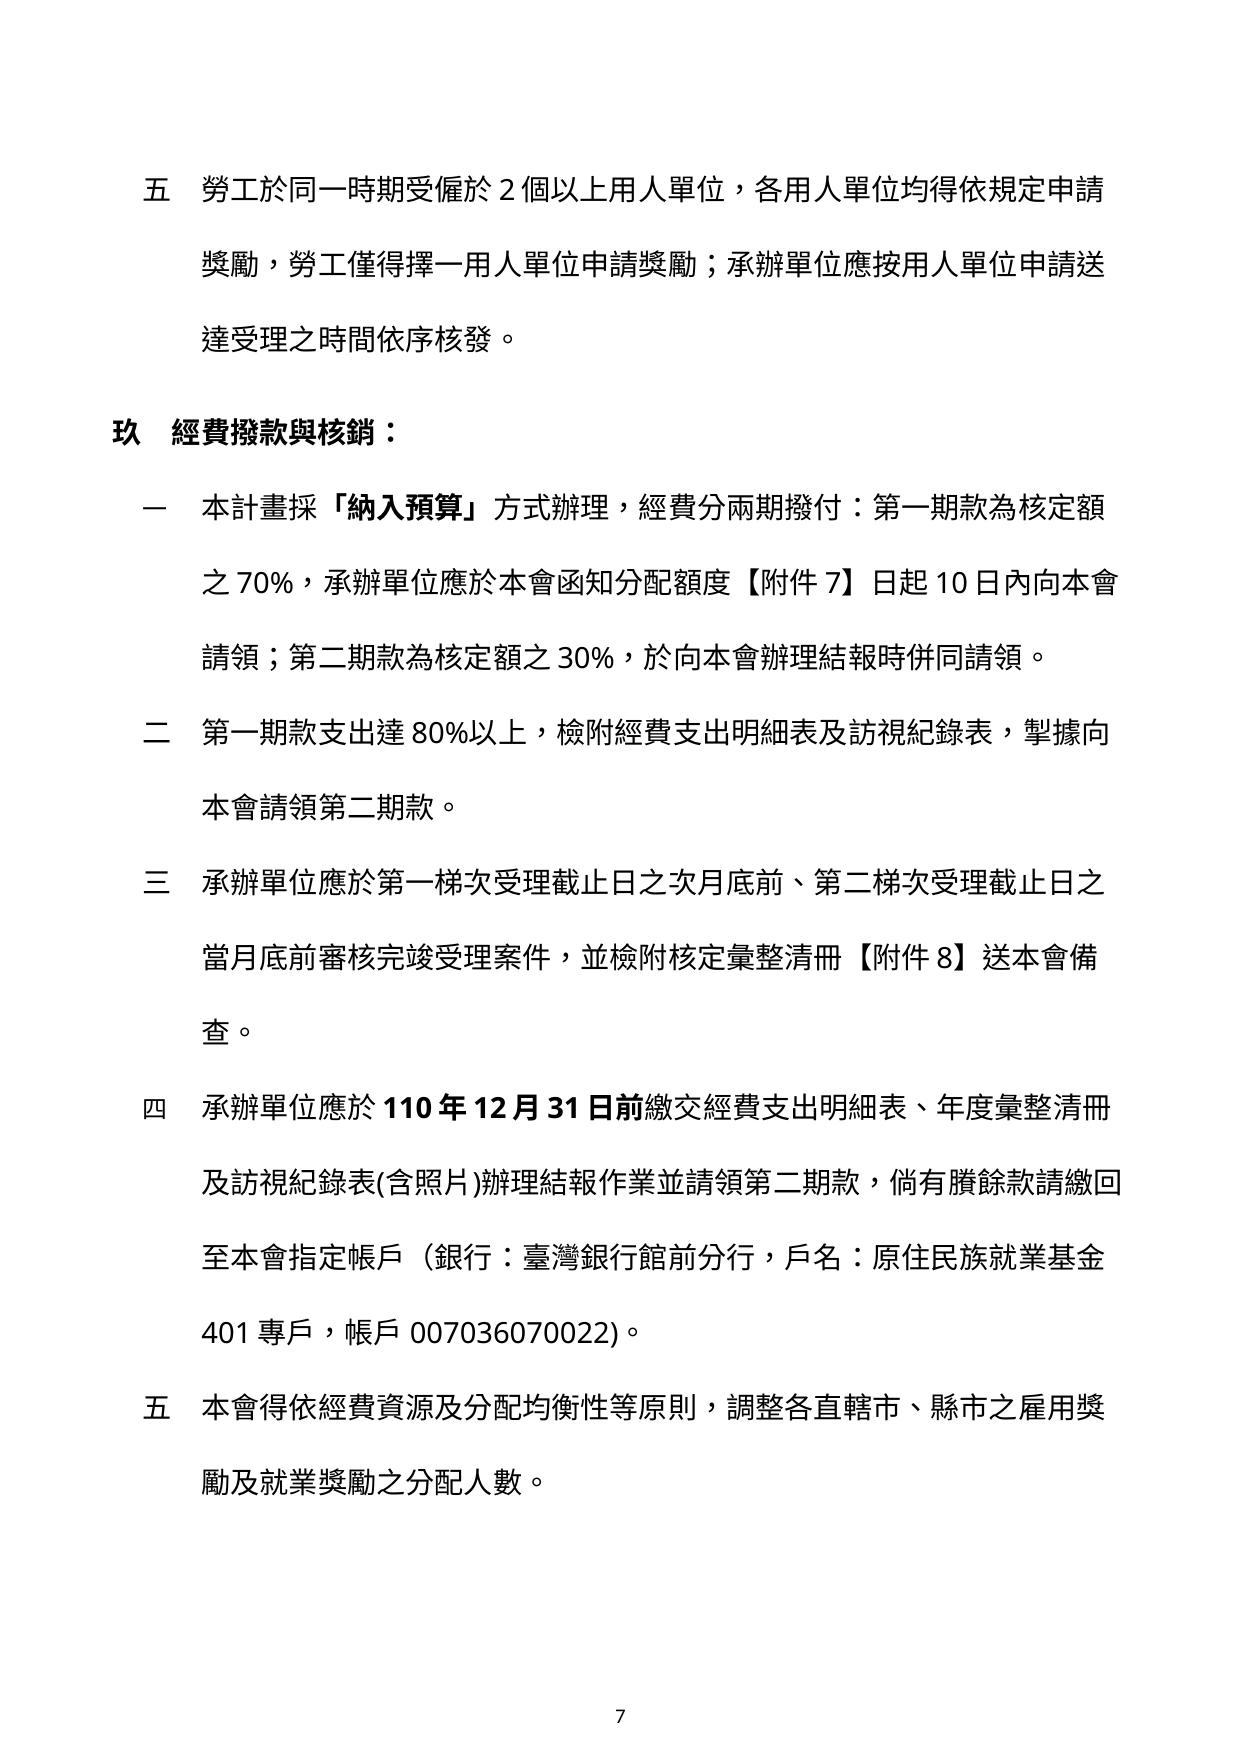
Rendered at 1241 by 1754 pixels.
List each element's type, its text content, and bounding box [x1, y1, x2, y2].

list 經費撥款與核銷： [112, 394, 1128, 469]
list 承辦單位應於110年12月31日前繳交經費支出明細表、年度彙整清冊及訪視紀錄表(含照片)辦理結報作業並請領第二期款，倘有賸餘款請繳回至本會指定帳戶（銀行：臺灣銀行館前分行，戶名：原住民族就業基金401專戶，帳戶 007036070022)。 [142, 1069, 1128, 1369]
list 第一期款支出達80%以上，檢附經費支出明細表及訪視紀錄表，掣據向本會請領第二期款。 [142, 694, 1128, 844]
list 承辦單位應於第一梯次受理截止日之次月底前、第二梯次受理截止日之當月底前審核完竣受理案件，並檢附核定彙整清冊【附件8】送本會備查。 [142, 844, 1128, 1069]
list 本計畫採「納入預算」方式辦理，經費分兩期撥付：第一期款為核定額之70%，承辦單位應於本會函知分配額度【附件7】日起10日內向本會請領；第二期款為核定額之30%，於向本會辦理結報時併同請領。 [142, 469, 1128, 694]
list 本會得依經費資源及分配均衡性等原則，調整各直轄市、縣市之雇用獎勵及就業獎勵之分配人數。 [142, 1369, 1128, 1519]
list 勞工於同一時期受僱於2個以上用人單位，各用人單位均得依規定申請獎勵，勞工僅得擇一用人單位申請獎勵；承辦單位應按用人單位申請送達受理之時間依序核發。 [142, 150, 1128, 375]
